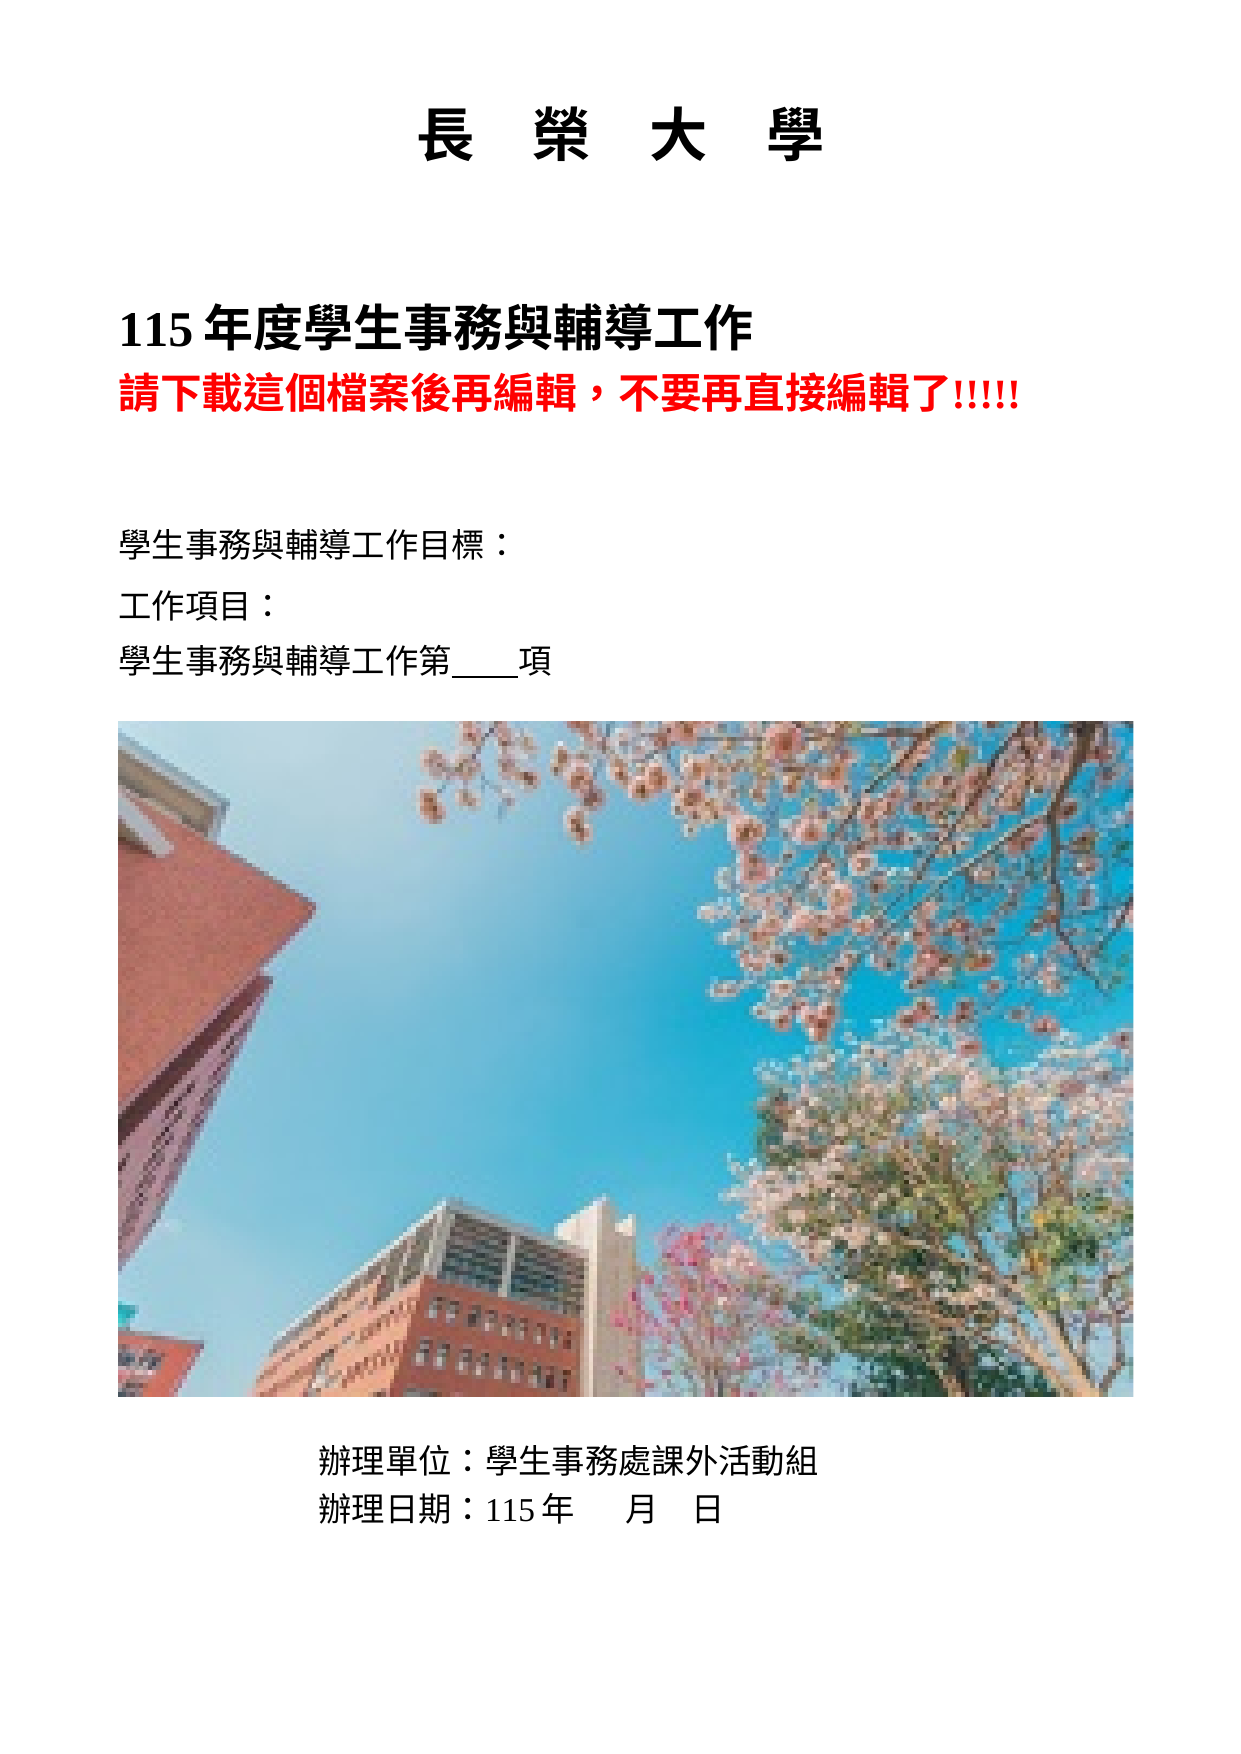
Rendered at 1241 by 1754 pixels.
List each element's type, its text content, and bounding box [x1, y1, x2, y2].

text 請下載這個檔案後再編輯，不要再直接編輯了!!!!! [118, 361, 1122, 421]
text 長 榮 大 學 [118, 89, 1122, 173]
text 辦理單位：學生事務處課外活動組 [318, 1435, 1122, 1483]
text 學生事務與輔導工作目標： [118, 519, 1122, 567]
text 115年度學生事務與輔導工作 [118, 288, 1122, 361]
text 學生事務與輔導工作第 項 [118, 634, 1122, 683]
text 辦理日期：115年 月 日 [318, 1483, 1122, 1531]
text 工作項目： [118, 580, 1122, 628]
